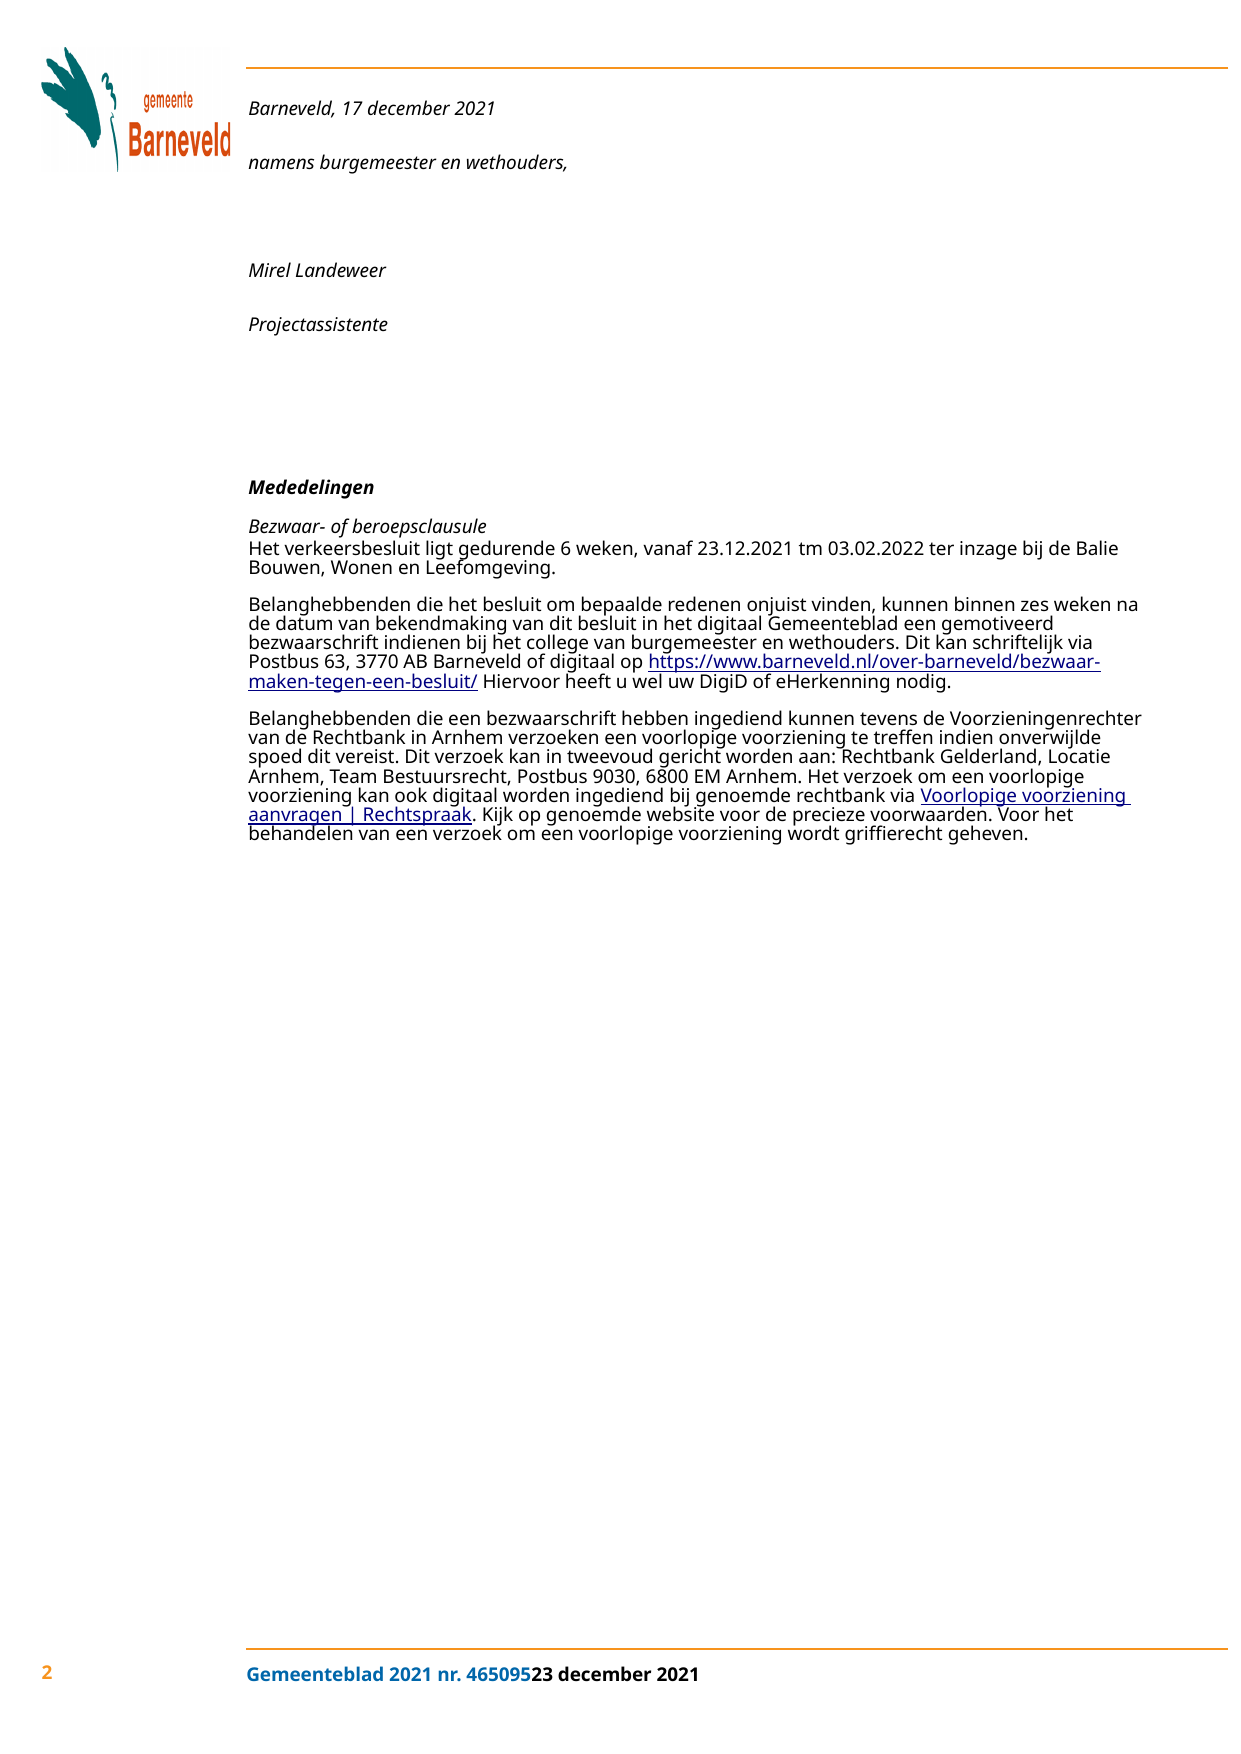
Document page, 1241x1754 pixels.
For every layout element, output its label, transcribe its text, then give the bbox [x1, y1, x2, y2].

picture [41, 47, 231, 172]
text namens burgemeester en wethouders, [248, 149, 1152, 174]
text Projectassistente [248, 311, 1152, 337]
text Het verkeersbesluit ligt gedurende 6 weken, vanaf 23.12.2021 tm 03.02.2022 ter inzage bij de Balie Bouwen, Wonen en Leefomgeving. [248, 539, 1152, 578]
text Bezwaar- of beroepsclausule [248, 514, 1152, 539]
text Belanghebbenden die het besluit om bepaalde redenen onjuist vinden, kunnen binnen zes weken na de datum van bekendmaking van dit besluit in het digitaal Gemeenteblad een gemotiveerd bezwaarschrift indienen bij het college van burgemeester en wethouders. Dit kan schriftelijk via Postbus 63, 3770 AB Barneveld of digitaal op https://www.barneveld.nl/over-barneveld/bezwaar-maken-tegen-een-besluit/ Hiervoor heeft u wel uw DigiD of eHerkenning nodig. [248, 596, 1152, 692]
text Belanghebbenden die een bezwaarschrift hebben ingediend kunnen tevens de Voorzieningenrechter van de Rechtbank in Arnhem verzoeken een voorlopige voorziening te treffen indien onverwijlde spoed dit vereist. Dit verzoek kan in tweevoud gericht worden aan: Rechtbank Gelderland, Locatie Arnhem, Team Bestuursrecht, Postbus 9030, 6800 EM Arnhem. Het verzoek om een voorlopige voorziening kan ook digitaal worden ingediend bij genoemde rechtbank via Voorlopige voorziening aanvragen | Rechtspraak. Kijk op genoemde website voor de precieze voorwaarden. Voor het behandelen van een verzoek om een voorlopige voorziening wordt griffierecht geheven. [248, 710, 1152, 845]
text Mirel Landeweer [248, 257, 1152, 283]
text Mededelingen [248, 474, 1152, 500]
text Barneveld, 17 december 2021 [248, 95, 1152, 121]
